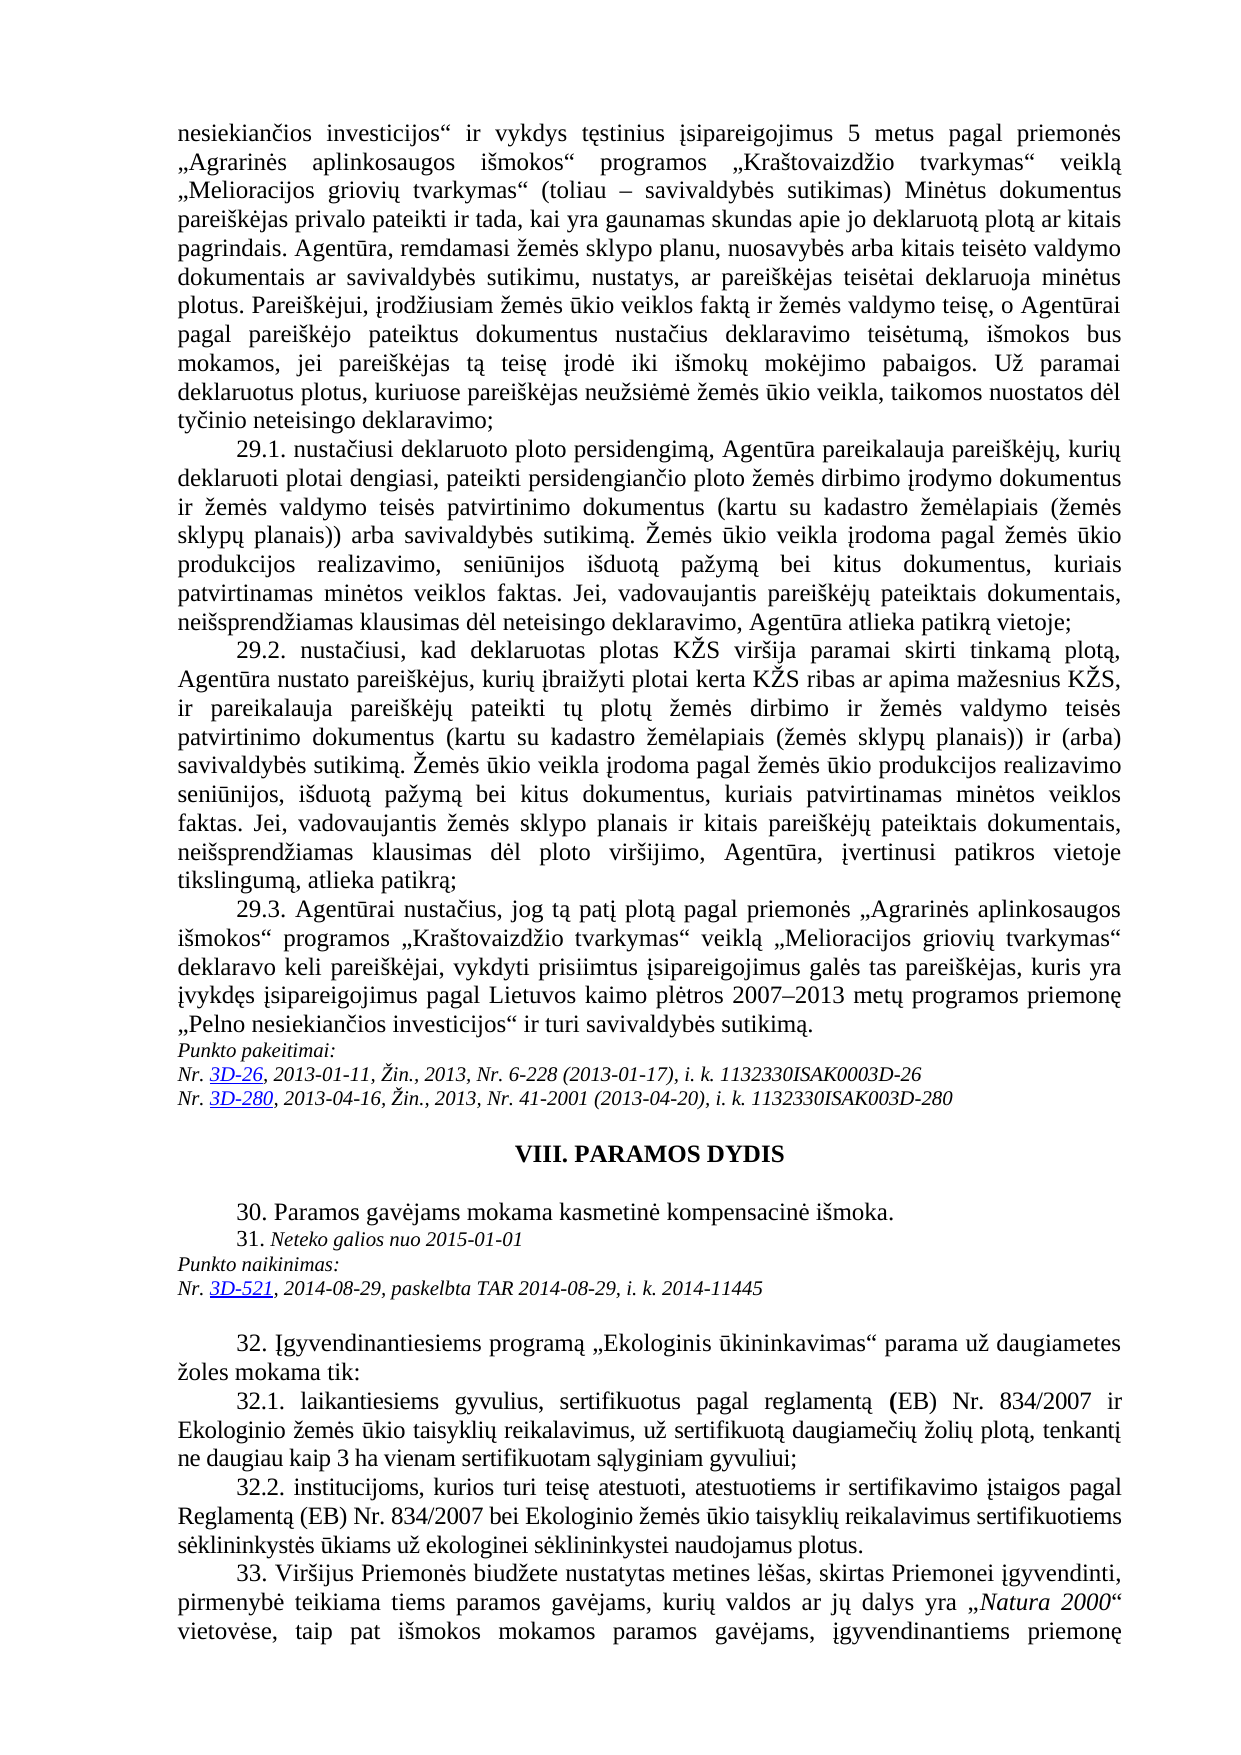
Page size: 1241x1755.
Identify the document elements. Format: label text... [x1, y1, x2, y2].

text 30. Paramos gavėjams mokama kasmetinė kompensacinė išmoka. [177, 1197, 1122, 1225]
text Nr. 3D-26, 2013-01-11, Žin., 2013, Nr. 6-228 (2013-01-17), i. k. 1132330ISAK0003D-26 [177, 1062, 1122, 1086]
text Punkto pakeitimai: [177, 1038, 1122, 1062]
text Punkto naikinimas: [177, 1252, 1122, 1276]
text 33. Viršijus Priemonės biudžete nustatytas metines lėšas, skirtas Priemonei įgyvendinti, pirmenybė teikiama tiems paramos gavėjams, kurių valdos ar jų dalys yra „Natura 2000“ vietovėse, taip pat išmokos mokamos paramos gavėjams, įgyvendinantiems priemonę [177, 1558, 1122, 1645]
text nesiekiančios investicijos“ ir vykdys tęstinius įsipareigojimus 5 metus pagal priemonės „Agrarinės aplinkosaugos išmokos“ programos „Kraštovaizdžio tvarkymas“ veiklą „Melioracijos griovių tvarkymas“ (toliau – savivaldybės sutikimas) Minėtus dokumentus pareiškėjas privalo pateikti ir tada, kai yra gaunamas skundas apie jo deklaruotą plotą ar kitais pagrindais. Agentūra, remdamasi žemės sklypo planu, nuosavybės arba kitais teisėto valdymo dokumentais ar savivaldybės sutikimu, nustatys, ar pareiškėjas teisėtai deklaruoja minėtus plotus. Pareiškėjui, įrodžiusiam žemės ūkio veiklos faktą ir žemės valdymo teisę, o Agentūrai pagal pareiškėjo pateiktus dokumentus nustačius deklaravimo teisėtumą, išmokos bus mokamos, jei pareiškėjas tą teisę įrodė iki išmokų mokėjimo pabaigos. Už paramai deklaruotus plotus, kuriuose pareiškėjas neužsiėmė žemės ūkio veikla, taikomos nuostatos dėl tyčinio neteisingo deklaravimo; [177, 118, 1122, 434]
text 29.2. nustačiusi, kad deklaruotas plotas KŽS viršija paramai skirti tinkamą plotą, Agentūra nustato pareiškėjus, kurių įbraižyti plotai kerta KŽS ribas ar apima mažesnius KŽS, ir pareikalauja pareiškėjų pateikti tų plotų žemės dirbimo ir žemės valdymo teisės patvirtinimo dokumentus (kartu su kadastro žemėlapiais (žemės sklypų planais)) ir (arba) savivaldybės sutikimą. Žemės ūkio veikla įrodoma pagal žemės ūkio produkcijos realizavimo seniūnijos, išduotą pažymą bei kitus dokumentus, kuriais patvirtinamas minėtos veiklos faktas. Jei, vadovaujantis žemės sklypo planais ir kitais pareiškėjų pateiktais dokumentais, neišsprendžiamas klausimas dėl ploto viršijimo, Agentūra, įvertinusi patikros vietoje tikslingumą, atlieka patikrą; [177, 636, 1122, 894]
text 29.1. nustačiusi deklaruoto ploto persidengimą, Agentūra pareikalauja pareiškėjų, kurių deklaruoti plotai dengiasi, pateikti persidengiančio ploto žemės dirbimo įrodymo dokumentus ir žemės valdymo teisės patvirtinimo dokumentus (kartu su kadastro žemėlapiais (žemės sklypų planais)) arba savivaldybės sutikimą. Žemės ūkio veikla įrodoma pagal žemės ūkio produkcijos realizavimo, seniūnijos išduotą pažymą bei kitus dokumentus, kuriais patvirtinamas minėtos veiklos faktas. Jei, vadovaujantis pareiškėjų pateiktais dokumentais, neišsprendžiamas klausimas dėl neteisingo deklaravimo, Agentūra atlieka patikrą vietoje; [177, 434, 1122, 636]
text Nr. 3D-280, 2013-04-16, Žin., 2013, Nr. 41-2001 (2013-04-20), i. k. 1132330ISAK003D-280 [177, 1086, 1122, 1110]
text 32.2. institucijoms, kurios turi teisę atestuoti, atestuotiems ir sertifikavimo įstaigos pagal Reglamentą (EB) Nr. 834/2007 bei Ekologinio žemės ūkio taisyklių reikalavimus sertifikuotiems sėklininkystės ūkiams už ekologinei sėklininkystei naudojamus plotus. [177, 1472, 1122, 1558]
text VIII. PARAMOS DYDIS [177, 1139, 1122, 1168]
text 32. Įgyvendinantiesiems programą „Ekologinis ūkininkavimas“ parama už daugiametes žoles mokama tik: [177, 1328, 1122, 1386]
text Nr. 3D-521, 2014-08-29, paskelbta TAR 2014-08-29, i. k. 2014-11445 [177, 1276, 1122, 1300]
text 29.3. Agentūrai nustačius, jog tą patį plotą pagal priemonės „Agrarinės aplinkosaugos išmokos“ programos „Kraštovaizdžio tvarkymas“ veiklą „Melioracijos griovių tvarkymas“ deklaravo keli pareiškėjai, vykdyti prisiimtus įsipareigojimus galės tas pareiškėjas, kuris yra įvykdęs įsipareigojimus pagal Lietuvos kaimo plėtros 2007–2013 metų programos priemonę „Pelno nesiekiančios investicijos“ ir turi savivaldybės sutikimą. [177, 894, 1122, 1038]
text 31. Neteko galios nuo 2015-01-01 [177, 1225, 1122, 1252]
text 32.1. laikantiesiems gyvulius, sertifikuotus pagal reglamentą (EB) Nr. 834/2007 ir Ekologinio žemės ūkio taisyklių reikalavimus, už sertifikuotą daugiamečių žolių plotą, tenkantį ne daugiau kaip 3 ha vienam sertifikuotam sąlyginiam gyvuliui; [177, 1386, 1122, 1472]
